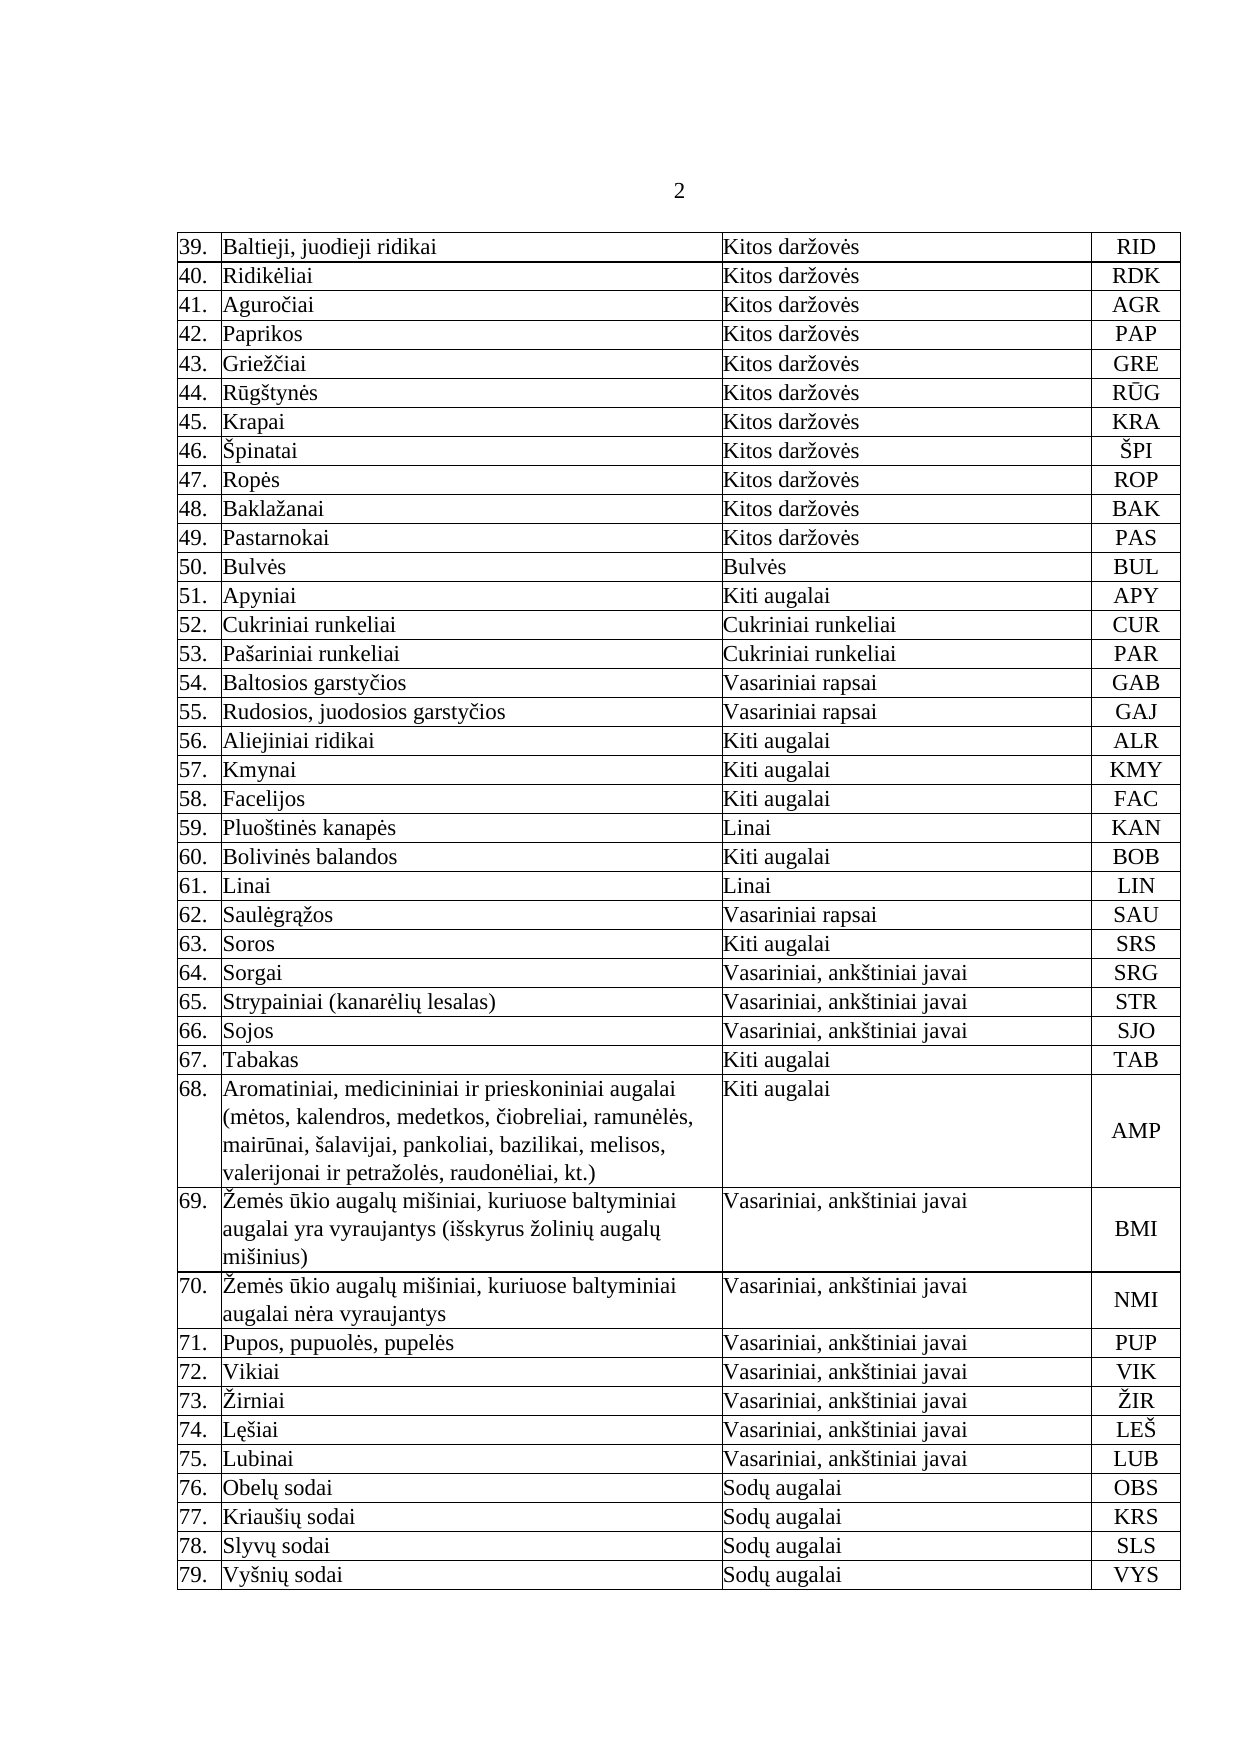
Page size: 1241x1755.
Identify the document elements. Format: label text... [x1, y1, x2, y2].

table_cell Vasariniai rapsai [723, 698, 1091, 726]
table_cell Lubinai [222, 1445, 722, 1473]
table_cell Žemės ūkio augalų mišiniai, kuriuose baltyminiai augalai yra vyraujantys (išskyrus žolinių augalų mišinius) [222, 1188, 722, 1271]
table_cell 62. [178, 901, 221, 929]
table_cell RDK [1092, 263, 1180, 290]
table_cell KRS [1092, 1503, 1180, 1531]
table_cell Kiti augalai [723, 1046, 1091, 1074]
table_cell PAR [1092, 640, 1180, 668]
table_cell Kitos daržovės [723, 524, 1091, 552]
table_cell Sojos [222, 1017, 722, 1045]
table_cell 65. [178, 988, 221, 1016]
table_cell 39. [178, 233, 221, 261]
table_cell Tabakas [222, 1046, 722, 1074]
table_cell Slyvų sodai [222, 1532, 722, 1560]
table_cell Strypainiai (kanarėlių lesalas) [222, 988, 722, 1016]
table_cell APY [1092, 582, 1180, 610]
table_cell RŪG [1092, 379, 1180, 407]
table_cell Sodų augalai [723, 1561, 1091, 1589]
table_cell Kiti augalai [723, 1075, 1091, 1187]
table_cell Kitos daržovės [723, 263, 1091, 290]
table_cell 63. [178, 930, 221, 958]
table_cell Vikiai [222, 1358, 722, 1386]
table_cell 61. [178, 872, 221, 900]
table_cell Bulvės [723, 553, 1091, 581]
table_cell 45. [178, 408, 221, 436]
table_cell 49. [178, 524, 221, 552]
table_cell Kitos daržovės [723, 408, 1091, 436]
table_cell Žirniai [222, 1387, 722, 1415]
table_cell SRS [1092, 930, 1180, 958]
table_cell Kitos daržovės [723, 379, 1091, 407]
table_cell Sodų augalai [723, 1532, 1091, 1560]
table_cell Vasariniai, ankštiniai javai [723, 1017, 1091, 1045]
table_cell LEŠ [1092, 1416, 1180, 1444]
table_cell Ropės [222, 466, 722, 494]
table_cell BMI [1092, 1188, 1180, 1271]
table_cell Aliejiniai ridikai [222, 727, 722, 755]
table_cell OBS [1092, 1474, 1180, 1502]
table_cell 66. [178, 1017, 221, 1045]
table_cell Kitos daržovės [723, 495, 1091, 523]
table_cell ŽIR [1092, 1387, 1180, 1415]
table_cell 72. [178, 1358, 221, 1386]
table_cell GAJ [1092, 698, 1180, 726]
table_cell SAU [1092, 901, 1180, 929]
table_cell Sodų augalai [723, 1503, 1091, 1531]
table_cell Kiti augalai [723, 785, 1091, 813]
table_cell Vasariniai, ankštiniai javai [723, 988, 1091, 1016]
table_cell ALR [1092, 727, 1180, 755]
table_cell 40. [178, 263, 221, 290]
table_cell AMP [1092, 1075, 1180, 1187]
table_cell 74. [178, 1416, 221, 1444]
table_cell Obelų sodai [222, 1474, 722, 1502]
table_cell GAB [1092, 669, 1180, 697]
table_cell 75. [178, 1445, 221, 1473]
table_cell KRA [1092, 408, 1180, 436]
table_cell 54. [178, 669, 221, 697]
table_cell Baltosios garstyčios [222, 669, 722, 697]
table_cell Aguročiai [222, 291, 722, 319]
table_cell FAC [1092, 785, 1180, 813]
table_cell 64. [178, 959, 221, 987]
table_cell Pastarnokai [222, 524, 722, 552]
table_cell Linai [222, 872, 722, 900]
table_cell GRE [1092, 350, 1180, 378]
table_cell 50. [178, 553, 221, 581]
table_cell 67. [178, 1046, 221, 1074]
table_cell Vasariniai rapsai [723, 901, 1091, 929]
table_cell 56. [178, 727, 221, 755]
table_cell Vasariniai, ankštiniai javai [723, 959, 1091, 987]
table_cell Lęšiai [222, 1416, 722, 1444]
table_cell BUL [1092, 553, 1180, 581]
table_cell Rudosios, juodosios garstyčios [222, 698, 722, 726]
table_cell 57. [178, 756, 221, 784]
table_cell 48. [178, 495, 221, 523]
table_cell STR [1092, 988, 1180, 1016]
table_cell NMI [1092, 1273, 1180, 1328]
table_cell PAP [1092, 321, 1180, 348]
table_cell Bulvės [222, 553, 722, 581]
table_cell Paprikos [222, 321, 722, 348]
table_cell KAN [1092, 814, 1180, 842]
table_cell PAS [1092, 524, 1180, 552]
table_cell Pluoštinės kanapės [222, 814, 722, 842]
table_cell Kiti augalai [723, 582, 1091, 610]
table_cell Linai [723, 872, 1091, 900]
table_cell Vasariniai, ankštiniai javai [723, 1416, 1091, 1444]
table_cell 42. [178, 321, 221, 348]
table_cell Kitos daržovės [723, 350, 1091, 378]
table_cell Špinatai [222, 437, 722, 465]
table_cell SJO [1092, 1017, 1180, 1045]
table_cell Vasariniai rapsai [723, 669, 1091, 697]
table_cell Cukriniai runkeliai [723, 611, 1091, 639]
table_cell 71. [178, 1329, 221, 1357]
table_cell TAB [1092, 1046, 1180, 1074]
table_cell Vasariniai, ankštiniai javai [723, 1273, 1091, 1328]
table_cell CUR [1092, 611, 1180, 639]
table_cell Baltieji, juodieji ridikai [222, 233, 722, 261]
table_cell Vasariniai, ankštiniai javai [723, 1358, 1091, 1386]
table_cell Pupos, pupuolės, pupelės [222, 1329, 722, 1357]
table_cell 43. [178, 350, 221, 378]
table_cell 51. [178, 582, 221, 610]
table_cell Apyniai [222, 582, 722, 610]
table_cell Kriaušių sodai [222, 1503, 722, 1531]
table_cell Kitos daržovės [723, 291, 1091, 319]
table_cell 53. [178, 640, 221, 668]
table_cell Vasariniai, ankštiniai javai [723, 1387, 1091, 1415]
table_cell Rūgštynės [222, 379, 722, 407]
table_cell Kitos daržovės [723, 466, 1091, 494]
table_cell VYS [1092, 1561, 1180, 1589]
table_cell Sodų augalai [723, 1474, 1091, 1502]
table_cell Soros [222, 930, 722, 958]
table_cell Kiti augalai [723, 727, 1091, 755]
table_cell SRG [1092, 959, 1180, 987]
table_cell Facelijos [222, 785, 722, 813]
table_cell Kiti augalai [723, 930, 1091, 958]
table_cell Saulėgrąžos [222, 901, 722, 929]
table_cell Kiti augalai [723, 756, 1091, 784]
table_cell BOB [1092, 843, 1180, 871]
table_cell PUP [1092, 1329, 1180, 1357]
table_cell ROP [1092, 466, 1180, 494]
table_cell 55. [178, 698, 221, 726]
table_cell Vasariniai, ankštiniai javai [723, 1445, 1091, 1473]
table_cell Cukriniai runkeliai [723, 640, 1091, 668]
table_cell 59. [178, 814, 221, 842]
table_cell 68. [178, 1075, 221, 1187]
table_cell Cukriniai runkeliai [222, 611, 722, 639]
table_cell 78. [178, 1532, 221, 1560]
table_cell Vasariniai, ankštiniai javai [723, 1329, 1091, 1357]
table_cell Vasariniai, ankštiniai javai [723, 1188, 1091, 1271]
table_cell 47. [178, 466, 221, 494]
table_cell Vyšnių sodai [222, 1561, 722, 1589]
table_cell Kmynai [222, 756, 722, 784]
table_cell Kitos daržovės [723, 437, 1091, 465]
table_cell 46. [178, 437, 221, 465]
table_cell Griežčiai [222, 350, 722, 378]
table_cell RID [1092, 233, 1180, 261]
table_cell 76. [178, 1474, 221, 1502]
table_cell Aromatiniai, medicininiai ir prieskoniniai augalai (mėtos, kalendros, medetkos, čiobreliai, ramunėlės, mairūnai, šalavijai, pankoliai, bazilikai, melisos, valerijonai ir petražolės, raudonėliai, kt.) [222, 1075, 722, 1187]
table_cell SLS [1092, 1532, 1180, 1560]
table_cell 60. [178, 843, 221, 871]
table_cell LUB [1092, 1445, 1180, 1473]
table_cell 77. [178, 1503, 221, 1531]
table_cell Linai [723, 814, 1091, 842]
table_cell 79. [178, 1561, 221, 1589]
table_cell Sorgai [222, 959, 722, 987]
table_cell Krapai [222, 408, 722, 436]
table_cell 73. [178, 1387, 221, 1415]
table_cell Kitos daržovės [723, 321, 1091, 348]
table_cell Ridikėliai [222, 263, 722, 290]
table_cell AGR [1092, 291, 1180, 319]
table_cell ŠPI [1092, 437, 1180, 465]
table_cell 58. [178, 785, 221, 813]
table_cell BAK [1092, 495, 1180, 523]
table_cell Baklažanai [222, 495, 722, 523]
table_cell 41. [178, 291, 221, 319]
table_cell Pašariniai runkeliai [222, 640, 722, 668]
table_cell LIN [1092, 872, 1180, 900]
table_cell Kiti augalai [723, 843, 1091, 871]
table_cell 69. [178, 1188, 221, 1271]
table_cell Kitos daržovės [723, 233, 1091, 261]
table_cell 52. [178, 611, 221, 639]
table_cell Bolivinės balandos [222, 843, 722, 871]
table_cell KMY [1092, 756, 1180, 784]
table_cell VIK [1092, 1358, 1180, 1386]
table_cell Žemės ūkio augalų mišiniai, kuriuose baltyminiai augalai nėra vyraujantys [222, 1273, 722, 1328]
table_cell 44. [178, 379, 221, 407]
table_cell 70. [178, 1273, 221, 1328]
